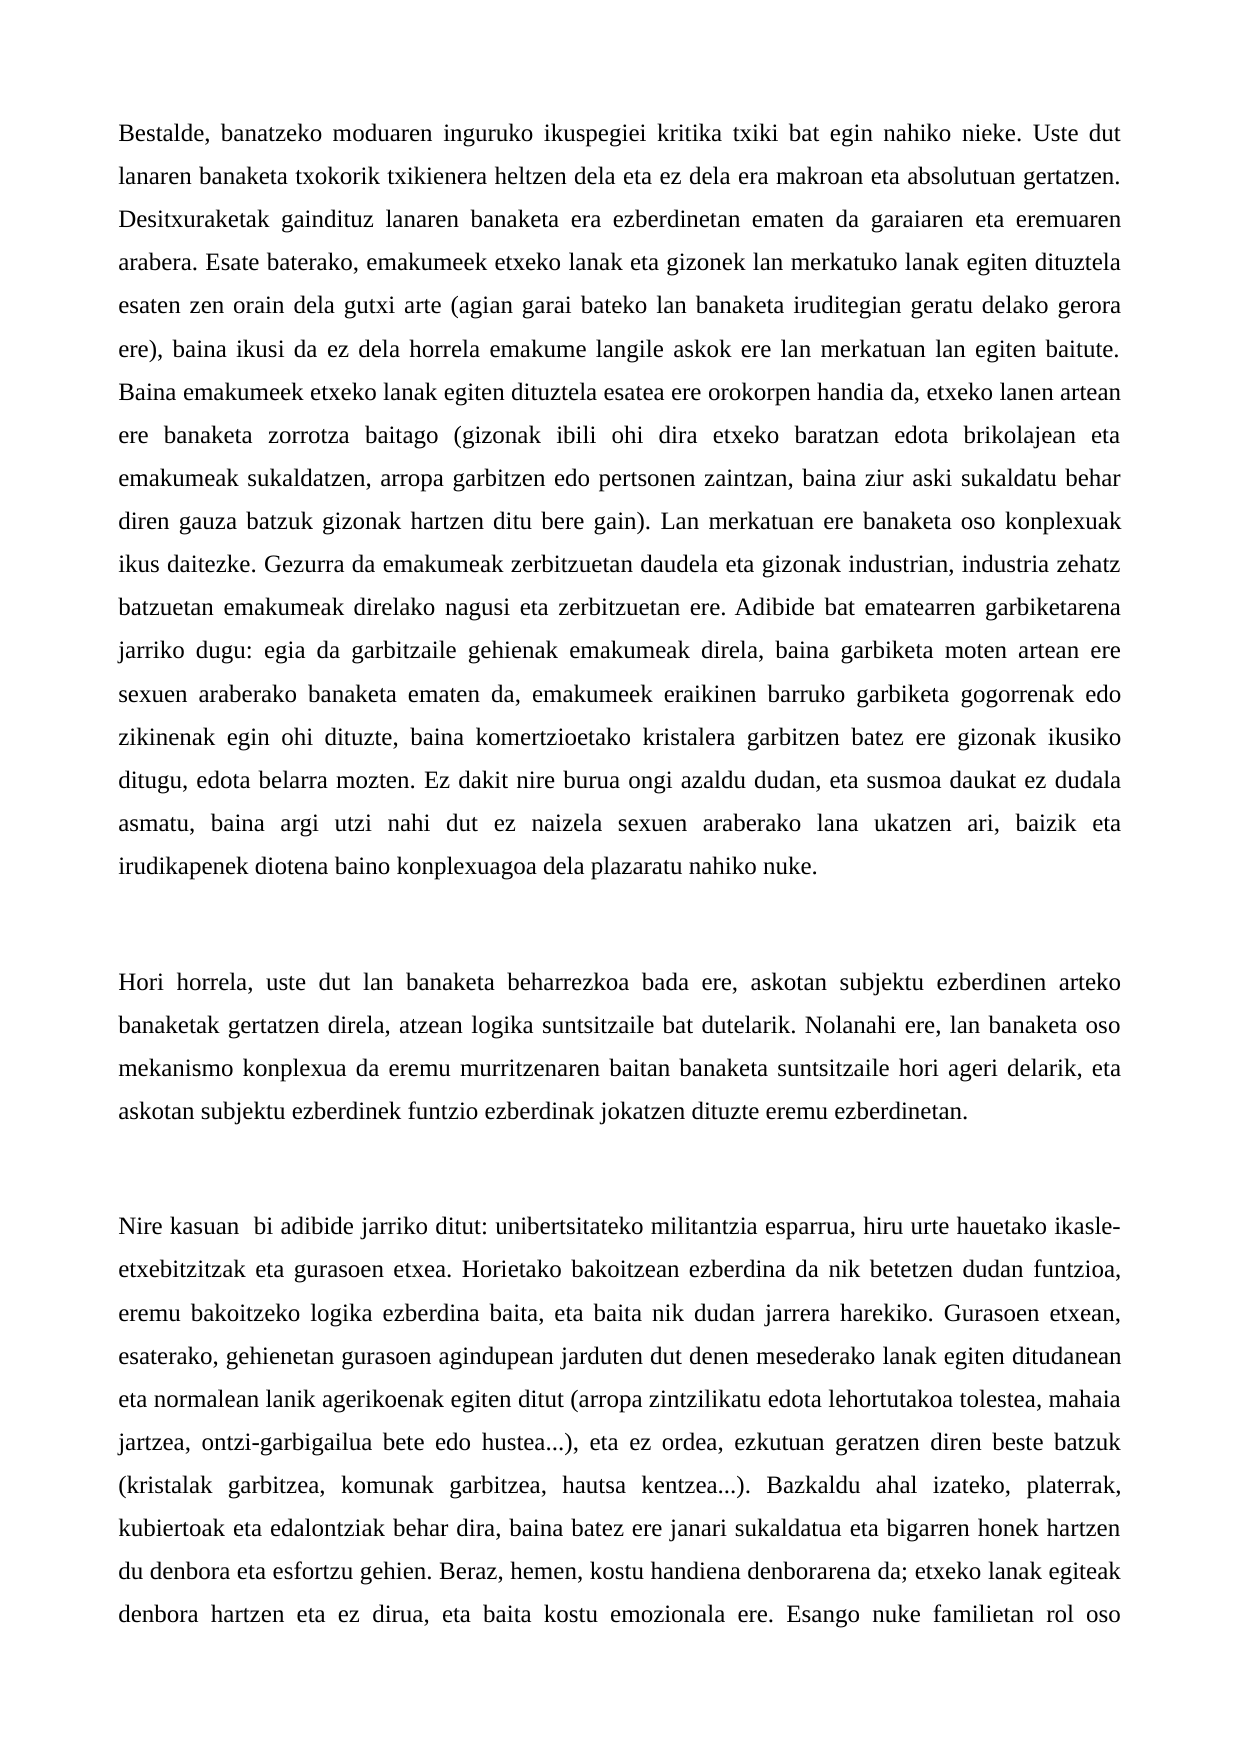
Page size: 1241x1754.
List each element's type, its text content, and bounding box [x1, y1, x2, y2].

text Hori horrela, uste dut lan banaketa beharrezkoa bada ere, askotan subjektu ezberdinen arteko banaketak gertatzen direla, atzean logika suntsitzaile bat dutelarik. Nolanahi ere, lan banaketa oso mekanismo konplexua da eremu murritzenaren baitan banaketa suntsitzaile hori ageri delarik, eta askotan subjektu ezberdinek funtzio ezberdinak jokatzen dituzte eremu ezberdinetan. [118, 967, 1122, 1125]
text Nire kasuan bi adibide jarriko ditut: unibertsitateko militantzia esparrua, hiru urte hauetako ikasle-etxebitzitzak eta gurasoen etxea. Horietako bakoitzean ezberdina da nik betetzen dudan funtzioa, eremu bakoitzeko logika ezberdina baita, eta baita nik dudan jarrera harekiko. Gurasoen etxean, esaterako, gehienetan gurasoen agindupean jarduten dut denen mesederako lanak egiten ditudanean eta normalean lanik agerikoenak egiten ditut (arropa zintzilikatu edota lehortutakoa tolestea, mahaia jartzea, ontzi-garbigailua bete edo hustea...), eta ez ordea, ezkutuan geratzen diren beste batzuk (kristalak garbitzea, komunak garbitzea, hautsa kentzea...). Bazkaldu ahal izateko, platerrak, kubiertoak eta edalontziak behar dira, baina batez ere janari sukaldatua eta bigarren honek hartzen du denbora eta esfortzu gehien. Beraz, hemen, kostu handiena denborarena da; etxeko lanak egiteak denbora hartzen eta ez dirua, eta baita kostu emozionala ere. Esango nuke familietan rol oso [118, 1211, 1122, 1628]
text Bestalde, banatzeko moduaren inguruko ikuspegiei kritika txiki bat egin nahiko nieke. Uste dut lanaren banaketa txokorik txikienera heltzen dela eta ez dela era makroan eta absolutuan gertatzen. Desitxuraketak gaindituz lanaren banaketa era ezberdinetan ematen da garaiaren eta eremuaren arabera. Esate baterako, emakumeek etxeko lanak eta gizonek lan merkatuko lanak egiten dituztela esaten zen orain dela gutxi arte (agian garai bateko lan banaketa iruditegian geratu delako gerora ere), baina ikusi da ez dela horrela emakume langile askok ere lan merkatuan lan egiten baitute. Baina emakumeek etxeko lanak egiten dituztela esatea ere orokorpen handia da, etxeko lanen artean ere banaketa zorrotza baitago (gizonak ibili ohi dira etxeko baratzan edota brikolajean eta emakumeak sukaldatzen, arropa garbitzen edo pertsonen zaintzan, baina ziur aski sukaldatu behar diren gauza batzuk gizonak hartzen ditu bere gain). Lan merkatuan ere banaketa oso konplexuak ikus daitezke. Gezurra da emakumeak zerbitzuetan daudela eta gizonak industrian, industria zehatz batzuetan emakumeak direlako nagusi eta zerbitzuetan ere. Adibide bat ematearren garbiketarena jarriko dugu: egia da garbitzaile gehienak emakumeak direla, baina garbiketa moten artean ere sexuen araberako banaketa ematen da, emakumeek eraikinen barruko garbiketa gogorrenak edo zikinenak egin ohi dituzte, baina komertzioetako kristalera garbitzen batez ere gizonak ikusiko ditugu, edota belarra mozten. Ez dakit nire burua ongi azaldu dudan, eta susmoa daukat ez dudala asmatu, baina argi utzi nahi dut ez naizela sexuen araberako lana ukatzen ari, baizik eta irudikapenek diotena baino konplexuagoa dela plazaratu nahiko nuke. [118, 118, 1122, 880]
